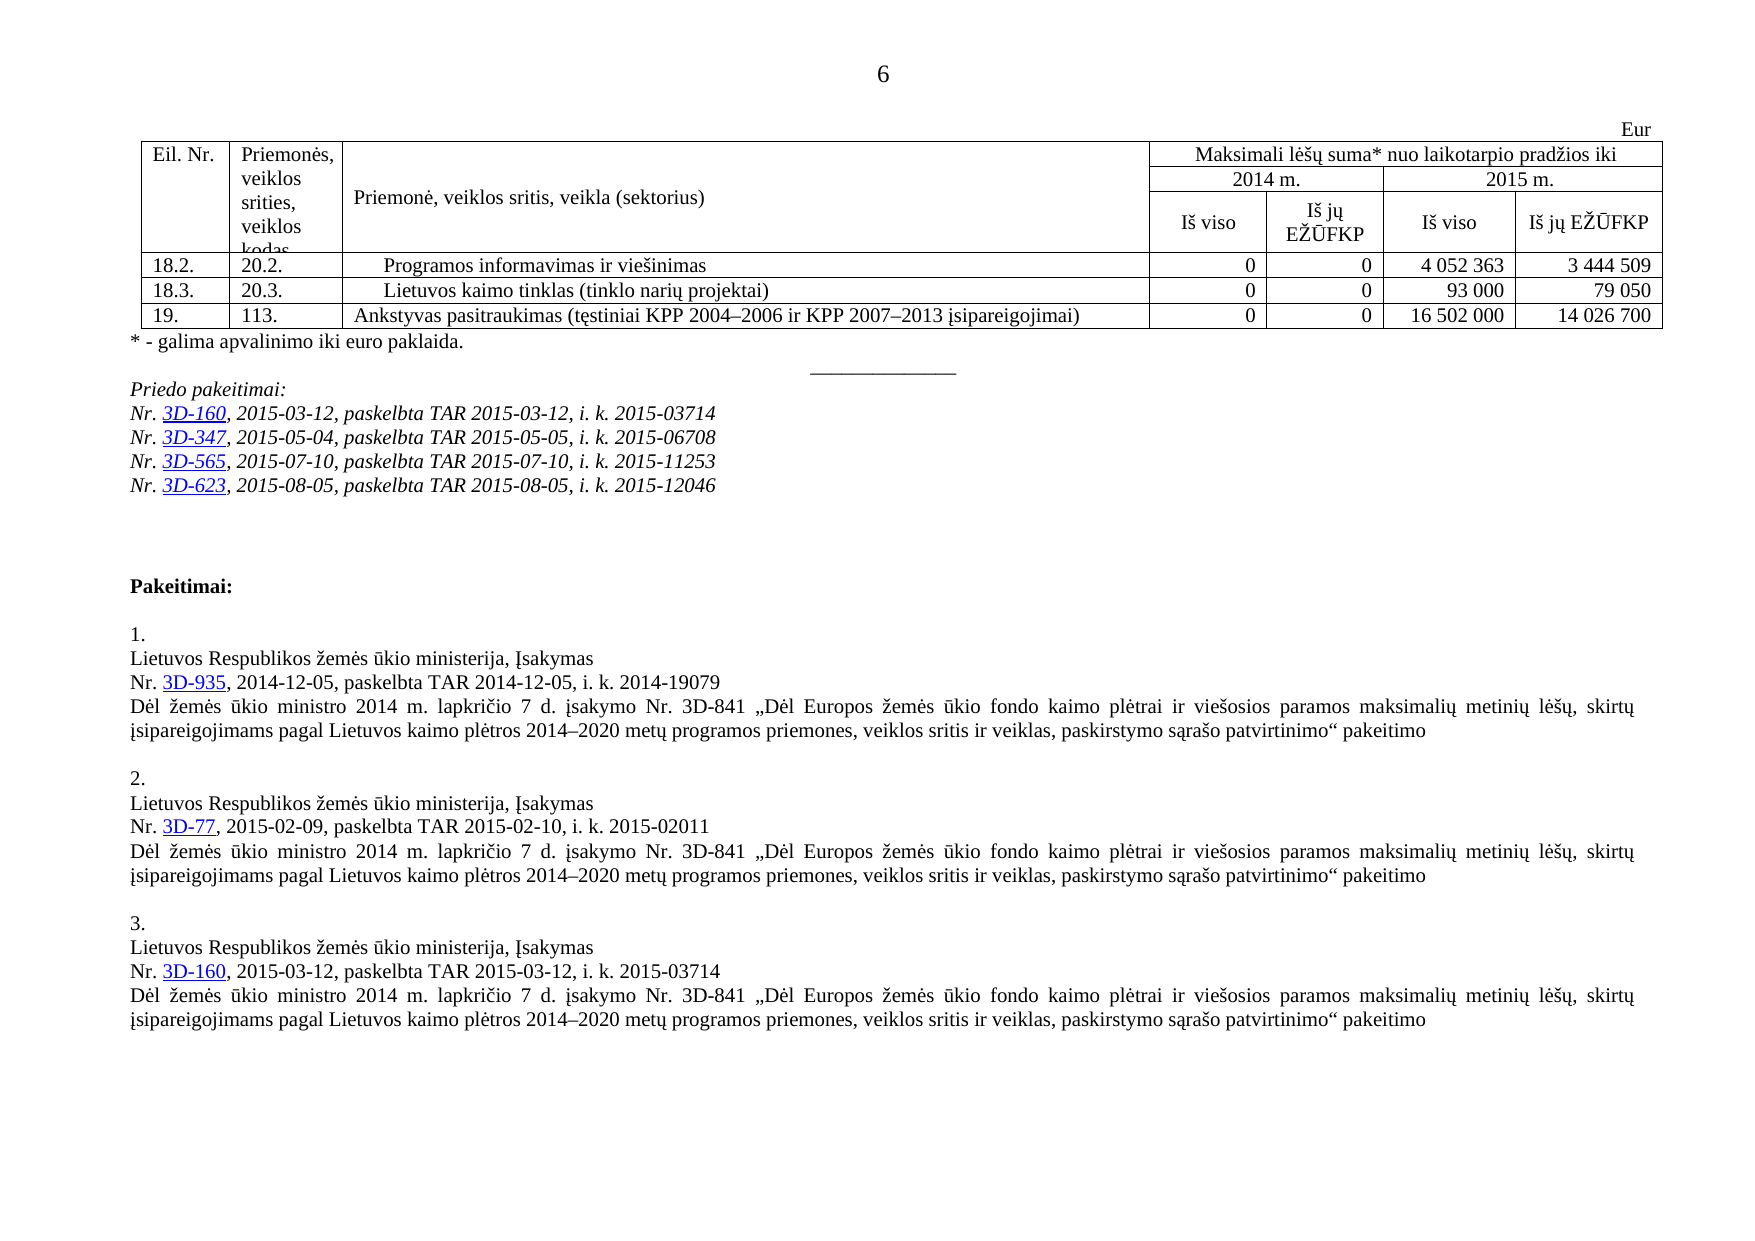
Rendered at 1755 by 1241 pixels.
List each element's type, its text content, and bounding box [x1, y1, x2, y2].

text Lietuvos Respublikos žemės ūkio ministerija, Įsakymas [130, 935, 1636, 959]
text Dėl žemės ūkio ministro 2014 m. lapkričio 7 d. įsakymo Nr. 3D-841 „Dėl Europos žemės ūkio fondo kaimo plėtrai ir viešosios paramos maksimalių metinių lėšų, skirtų įsipareigojimams pagal Lietuvos kaimo plėtros 2014–2020 metų programos priemones, veiklos sritis ir veiklas, paskirstymo sąrašo patvirtinimo“ pakeitimo [130, 694, 1636, 742]
text Dėl žemės ūkio ministro 2014 m. lapkričio 7 d. įsakymo Nr. 3D-841 „Dėl Europos žemės ūkio fondo kaimo plėtrai ir viešosios paramos maksimalių metinių lėšų, skirtų įsipareigojimams pagal Lietuvos kaimo plėtros 2014–2020 metų programos priemones, veiklos sritis ir veiklas, paskirstymo sąrašo patvirtinimo“ pakeitimo [130, 983, 1636, 1031]
table_cell 0 [1267, 304, 1383, 327]
table_cell 18.3. [142, 278, 229, 302]
table_cell 16 502 000 [1384, 304, 1515, 327]
table_cell 4 052 363 [1384, 253, 1515, 277]
table_cell Priemonės, veiklos srities, veiklos kodas [230, 142, 342, 252]
table_cell 20.3. [230, 278, 342, 302]
text 2. [130, 766, 1636, 790]
text Nr. 3D-160, 2015-03-12, paskelbta TAR 2015-03-12, i. k. 2015-03714 [130, 401, 1636, 425]
table_cell 3 444 509 [1516, 253, 1662, 277]
table_cell Iš jų EŽŪFKP [1516, 192, 1662, 252]
table_cell Iš viso [1384, 192, 1515, 252]
table_header [141, 117, 230, 141]
text * - galima apvalinimo iki euro paklaida. [130, 328, 1636, 353]
table_cell Iš jų EŽŪFKP [1267, 192, 1383, 252]
text ______________ [130, 353, 1636, 377]
text Nr. 3D-160, 2015-03-12, paskelbta TAR 2015-03-12, i. k. 2015-03714 [130, 959, 1636, 983]
table_cell Eil. Nr. [142, 142, 229, 252]
table_cell 19. [142, 304, 229, 327]
text Nr. 3D-935, 2014-12-05, paskelbta TAR 2014-12-05, i. k. 2014-19079 [130, 670, 1636, 694]
text Pakeitimai: [130, 574, 1636, 598]
text Lietuvos Respublikos žemės ūkio ministerija, Įsakymas [130, 646, 1636, 670]
table_cell 0 [1150, 253, 1266, 277]
table_cell 18.2. [142, 253, 229, 277]
table_cell 79 050 [1516, 278, 1662, 302]
table_cell 20.2. [230, 253, 342, 277]
text 3. [130, 911, 1636, 935]
text Lietuvos Respublikos žemės ūkio ministerija, Įsakymas [130, 790, 1636, 814]
table_cell 2014 m. [1150, 167, 1383, 191]
table_header [230, 117, 342, 141]
text Nr. 3D-347, 2015-05-04, paskelbta TAR 2015-05-05, i. k. 2015-06708 [130, 425, 1636, 449]
table_cell 113. [230, 304, 342, 327]
text Nr. 3D-565, 2015-07-10, paskelbta TAR 2015-07-10, i. k. 2015-11253 [130, 449, 1636, 473]
text Priedo pakeitimai: [130, 377, 1636, 401]
table_cell Ankstyvas pasitraukimas (tęstiniai KPP 2004–2006 ir KPP 2007–2013 įsipareigojimai) [343, 304, 1149, 327]
text Nr. 3D-623, 2015-08-05, paskelbta TAR 2015-08-05, i. k. 2015-12046 [130, 473, 1636, 497]
table_cell Priemonė, veiklos sritis, veikla (sektorius) [343, 142, 1149, 252]
table_cell 0 [1150, 278, 1266, 302]
table_cell 14 026 700 [1516, 304, 1662, 327]
text Nr. 3D-77, 2015-02-09, paskelbta TAR 2015-02-10, i. k. 2015-02011 [130, 814, 1636, 838]
table_cell 0 [1150, 304, 1266, 327]
table_cell 0 [1267, 253, 1383, 277]
table_cell Programos informavimas ir viešinimas [343, 253, 1149, 277]
table_cell 0 [1267, 278, 1383, 302]
table_cell 93 000 [1384, 278, 1515, 302]
table_header [342, 117, 1150, 141]
table_header Eur [1150, 117, 1662, 141]
table_cell 2015 m. [1384, 167, 1662, 191]
text Dėl žemės ūkio ministro 2014 m. lapkričio 7 d. įsakymo Nr. 3D-841 „Dėl Europos žemės ūkio fondo kaimo plėtrai ir viešosios paramos maksimalių metinių lėšų, skirtų įsipareigojimams pagal Lietuvos kaimo plėtros 2014–2020 metų programos priemones, veiklos sritis ir veiklas, paskirstymo sąrašo patvirtinimo“ pakeitimo [130, 838, 1636, 887]
table_cell Lietuvos kaimo tinklas (tinklo narių projektai) [343, 278, 1149, 302]
text 1. [130, 622, 1636, 646]
table_cell Iš viso [1150, 192, 1266, 252]
table_cell Maksimali lėšų suma* nuo laikotarpio pradžios iki [1150, 142, 1662, 166]
